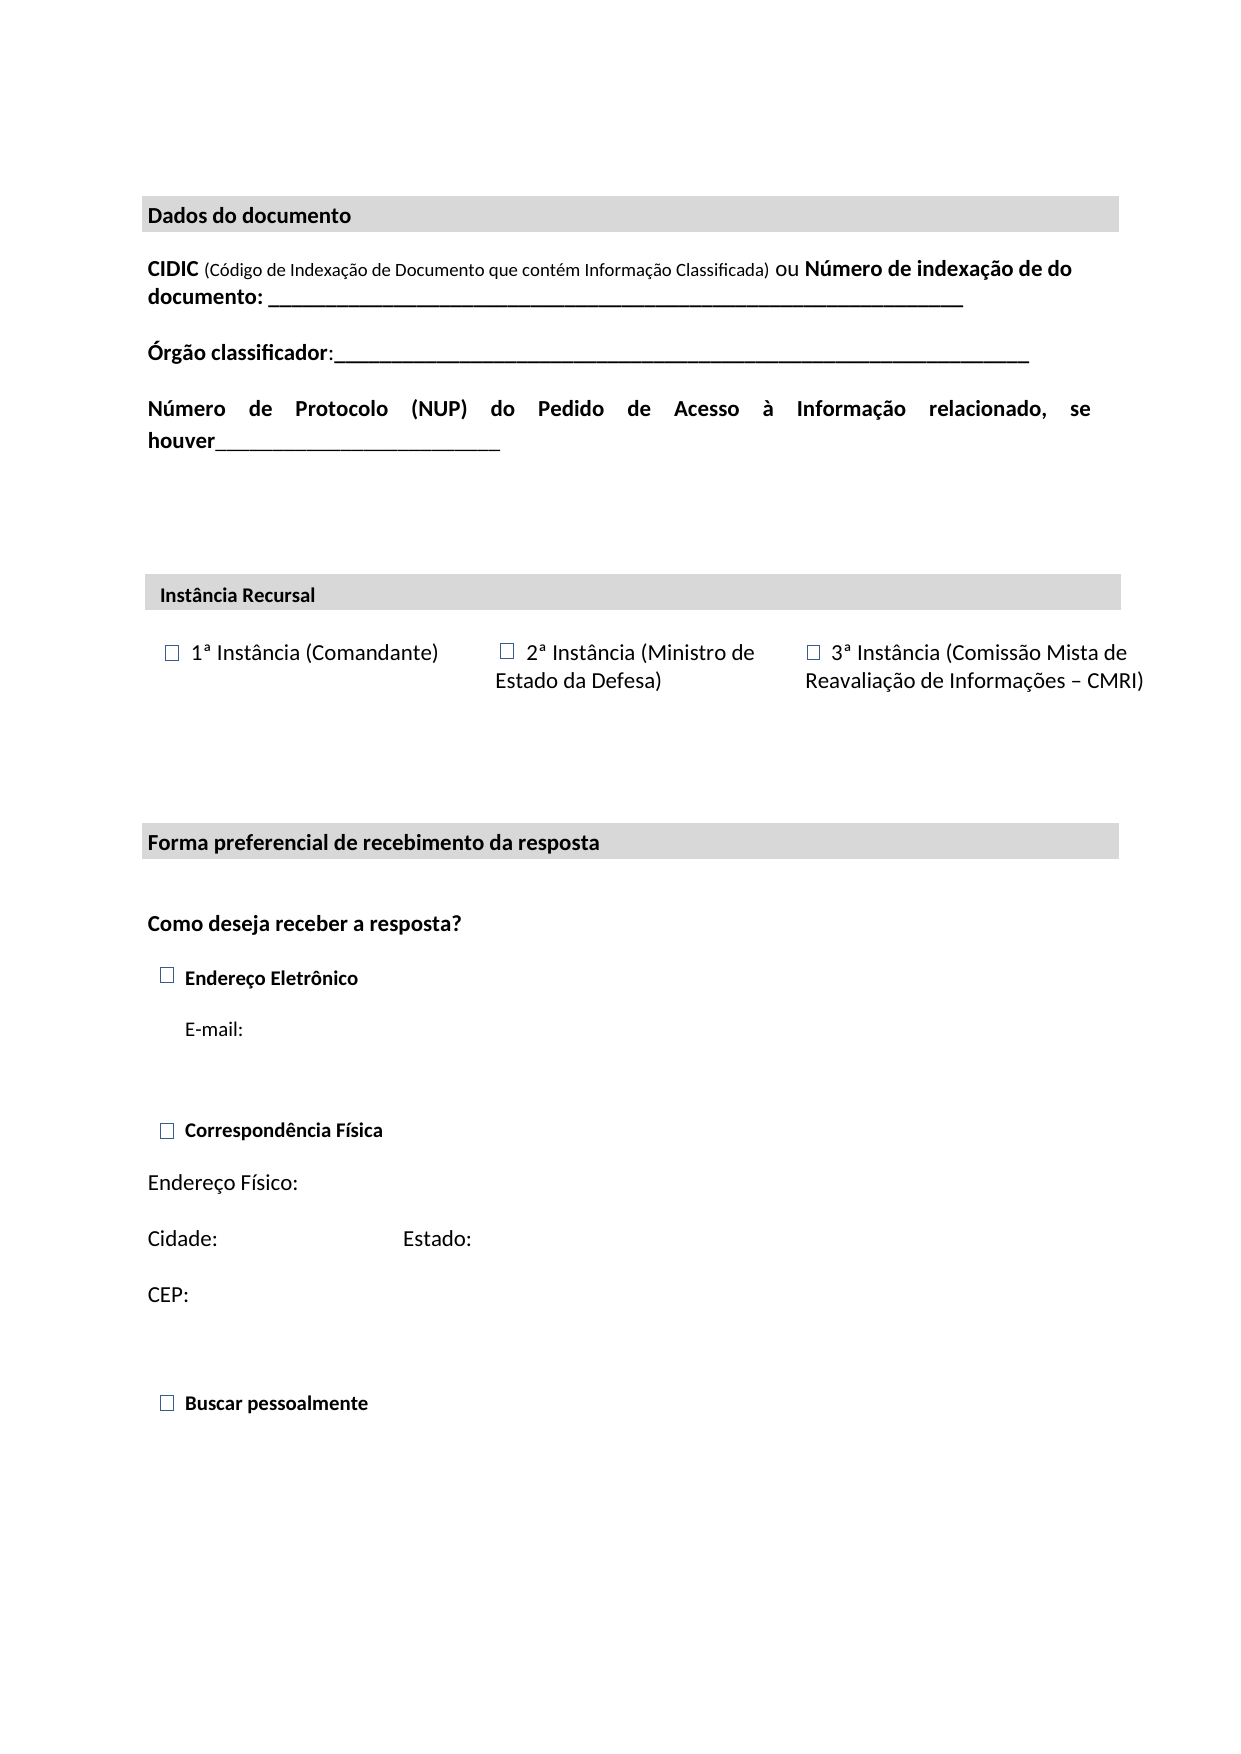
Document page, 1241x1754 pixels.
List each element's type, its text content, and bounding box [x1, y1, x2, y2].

table_cell [148, 1118, 174, 1168]
table_cell [161, 1124, 173, 1138]
text Endereço Físico: Cidade: Estado: CEP: [148, 1168, 1092, 1364]
table_cell [161, 1396, 173, 1410]
table_cell [148, 1390, 174, 1492]
table_header Endereço Eletrônico E-mail: [174, 965, 1042, 1117]
table_cell Correspondência Física [174, 1118, 1042, 1168]
table_cell [504, 722, 809, 775]
table_cell [809, 722, 1193, 775]
table_header [174, 1365, 1042, 1390]
text CIDIC (Código de Indexação de Documento que contém Informação Classificada) ou Número de indexação de do documento: _____________________________________________________________ Órgão classificador:_____________________________________________________________ [148, 254, 1092, 366]
table_header 3ª Instância (Comissão Mista de Reavaliação de Informações – CMRI) [794, 638, 1193, 722]
table_cell Buscar pessoalmente [174, 1390, 1042, 1492]
table_header [148, 1365, 174, 1390]
table_header 1ª Instância (Comandante) [159, 638, 484, 722]
table_cell [159, 722, 504, 775]
text Como deseja receber a resposta? [148, 881, 1092, 937]
text Número de Protocolo (NUP) do Pedido de Acesso à Informação relacionado, se houver_________________________ [148, 394, 1092, 454]
table_header [148, 965, 174, 1117]
table_header 2ª Instância (Ministro de Estado da Defesa) [484, 638, 794, 722]
table_header [161, 968, 173, 982]
